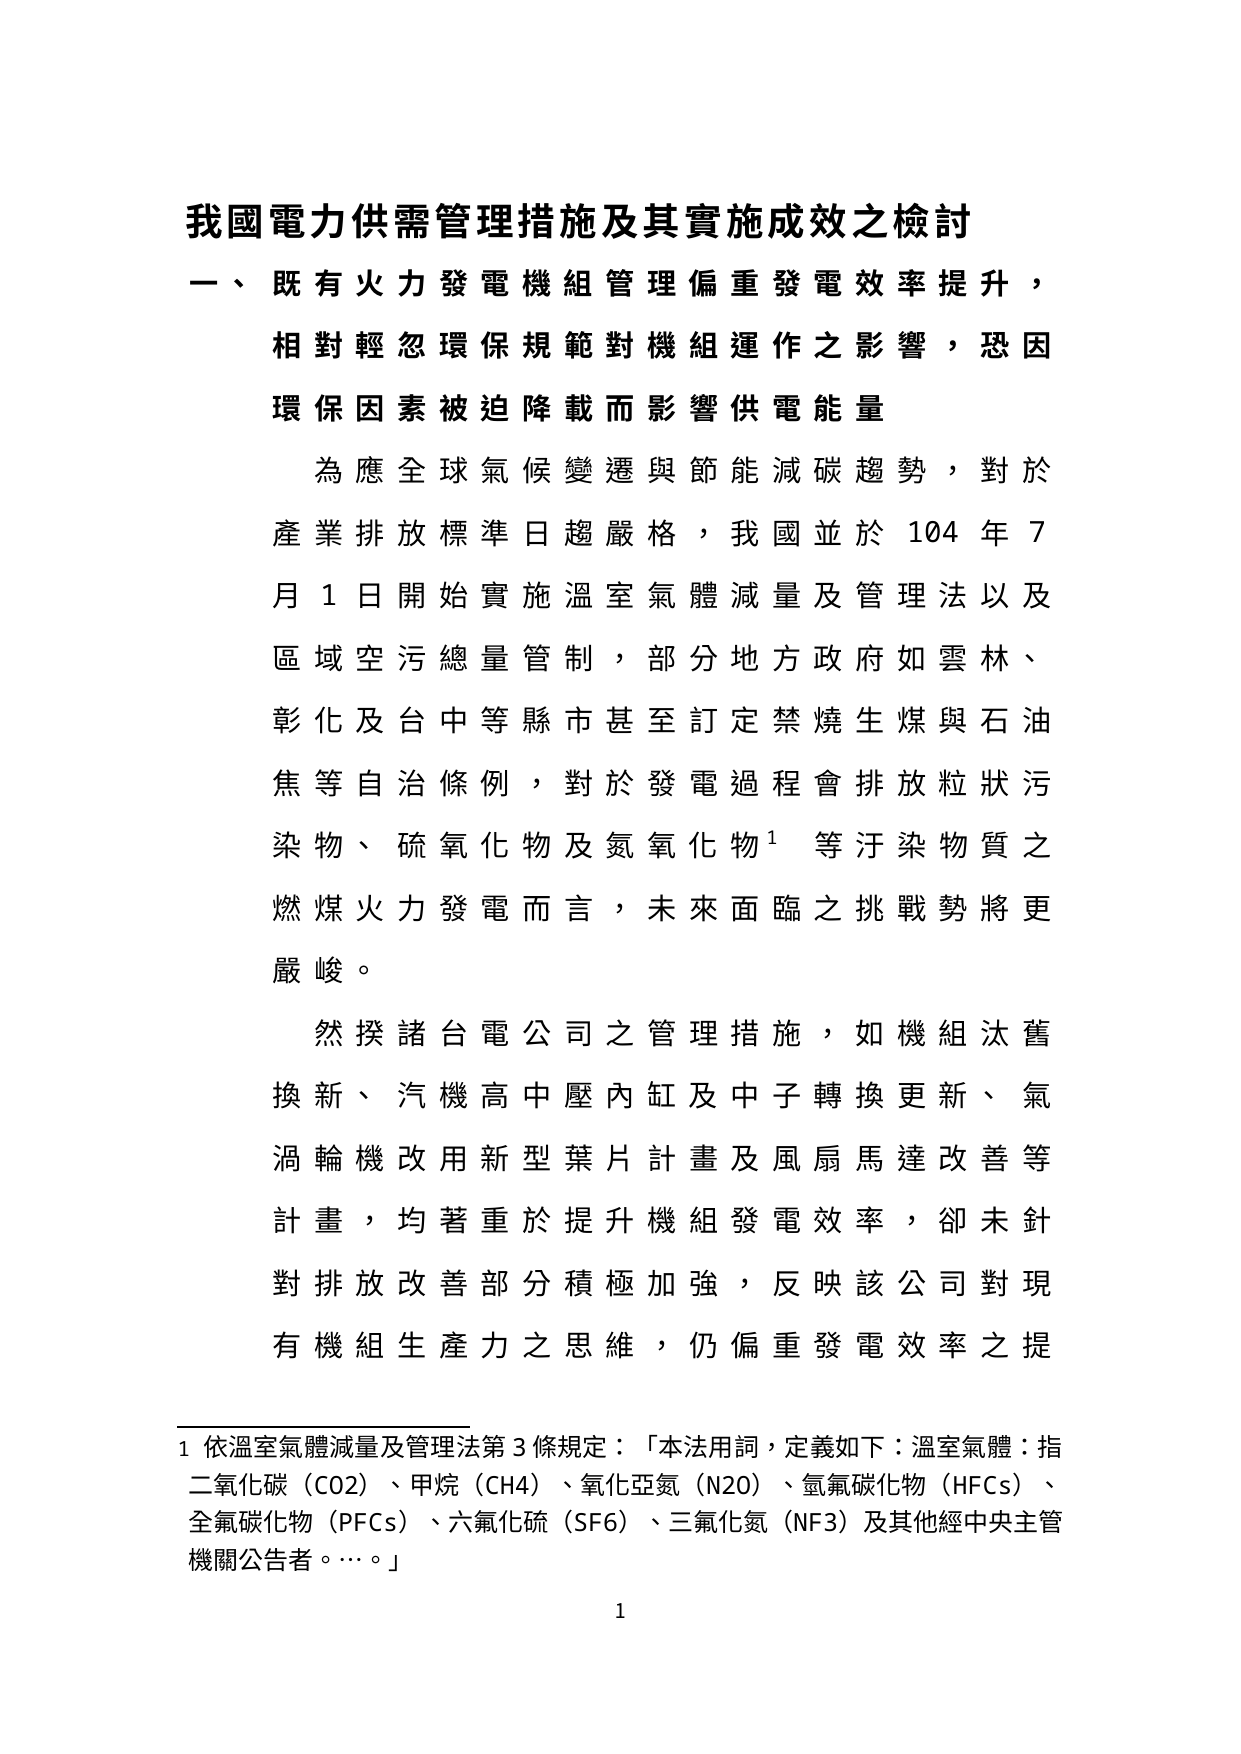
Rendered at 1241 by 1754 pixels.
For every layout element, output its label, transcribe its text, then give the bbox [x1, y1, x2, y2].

text 為應全球氣候變遷與節能減碳趨勢，對於產業排放標準日趨嚴格，我國並於104年7月1日開始實施溫室氣體減量及管理法以及區域空污總量管制，部分地方政府如雲林、彰化及台中等縣市甚至訂定禁燒生煤與石油焦等自治條例，對於發電過程會排放粒狀污染物、硫氧化物及氮氧化物等汙染物質之燃煤火力發電而言，未來面臨之挑戰勢將更嚴峻。 [242, 427, 1058, 990]
text 一、既有火力發電機組管理偏重發電效率提升，相對輕忽環保規範對機組運作之影響，恐因環保因素被迫降載而影響供電能量 [183, 240, 1058, 427]
text 依溫室氣體減量及管理法第3條規定：「本法用詞，定義如下：溫室氣體：指二氧化碳（CO2）、甲烷（CH4）、氧化亞氮（N2O）、氫氟碳化物（HFCs）、全氟碳化物（PFCs）、六氟化硫（SF6）、三氟化氮（NF3）及其他經中央主管機關公告者。…。」 [177, 1427, 1063, 1577]
text 我國電力供需管理措施及其實施成效之檢討 [183, 177, 1058, 240]
text 然揆諸台電公司之管理措施，如機組汰舊換新、汽機高中壓內缸及中子轉換更新、氣渦輪機改用新型葉片計畫及風扇馬達改善等計畫，均著重於提升機組發電效率，卻未針對排放改善部分積極加強，反映該公司對現有機組生產力之思維，仍偏重發電效率之提 [242, 990, 1058, 1365]
